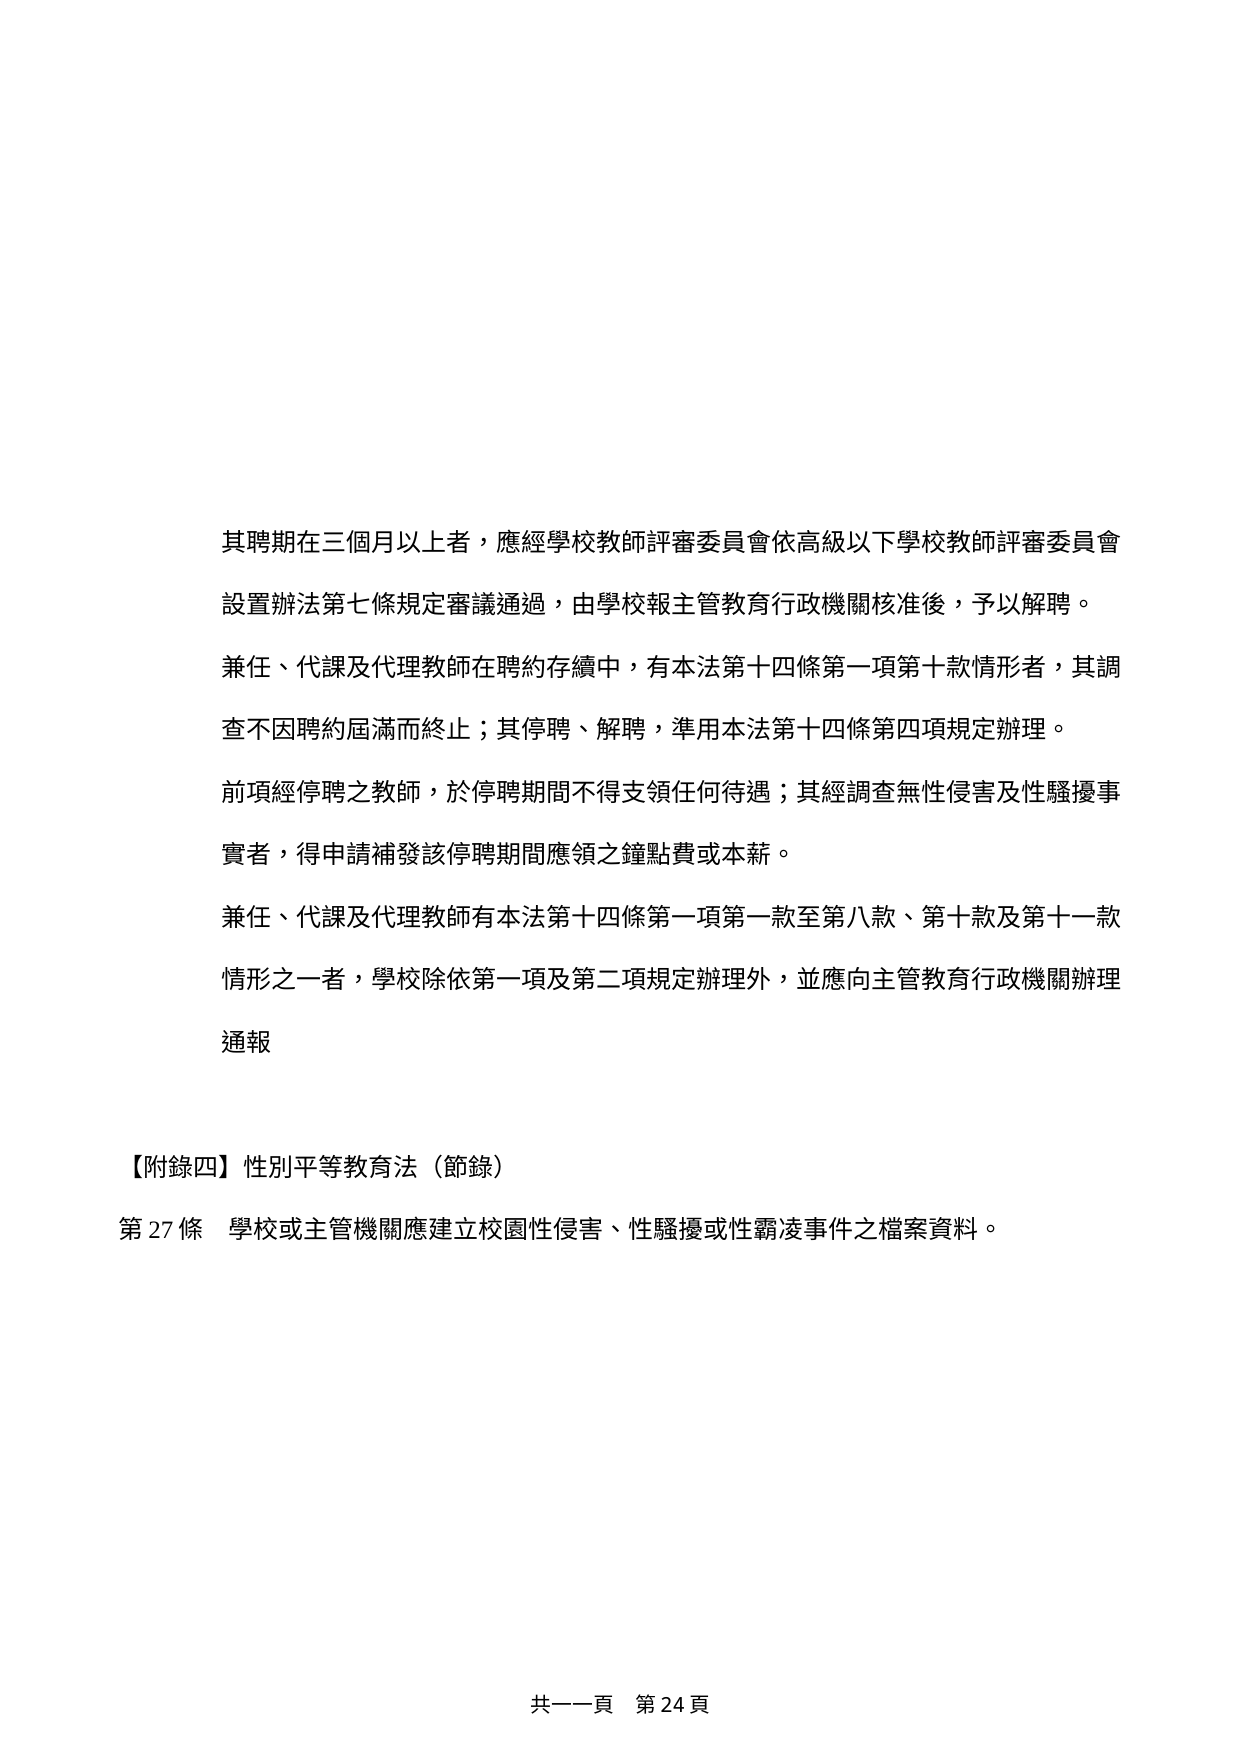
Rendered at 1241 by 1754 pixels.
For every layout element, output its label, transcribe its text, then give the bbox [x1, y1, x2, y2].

text 第27條 學校或主管機關應建立校園性侵害、性騷擾或性霸凌事件之檔案資料。 [118, 1186, 1122, 1249]
text 其聘期在三個月以上者，應經學校教師評審委員會依高級以下學校教師評審委員會設置辦法第七條規定審議通過，由學校報主管教育行政機關核准後，予以解聘。 [118, 499, 1122, 624]
text 兼任、代課及代理教師在聘約存續中，有本法第十四條第一項第十款情形者，其調查不因聘約屆滿而終止；其停聘、解聘，準用本法第十四條第四項規定辦理。 [221, 624, 1122, 749]
text 【附錄四】性別平等教育法（節錄） [118, 1124, 1122, 1186]
text 兼任、代課及代理教師有本法第十四條第一項第一款至第八款、第十款及第十一款情形之一者，學校除依第一項及第二項規定辦理外，並應向主管教育行政機關辦理通報 [221, 874, 1122, 1061]
text 前項經停聘之教師，於停聘期間不得支領任何待遇；其經調查無性侵害及性騷擾事實者，得申請補發該停聘期間應領之鐘點費或本薪。 [221, 749, 1122, 874]
